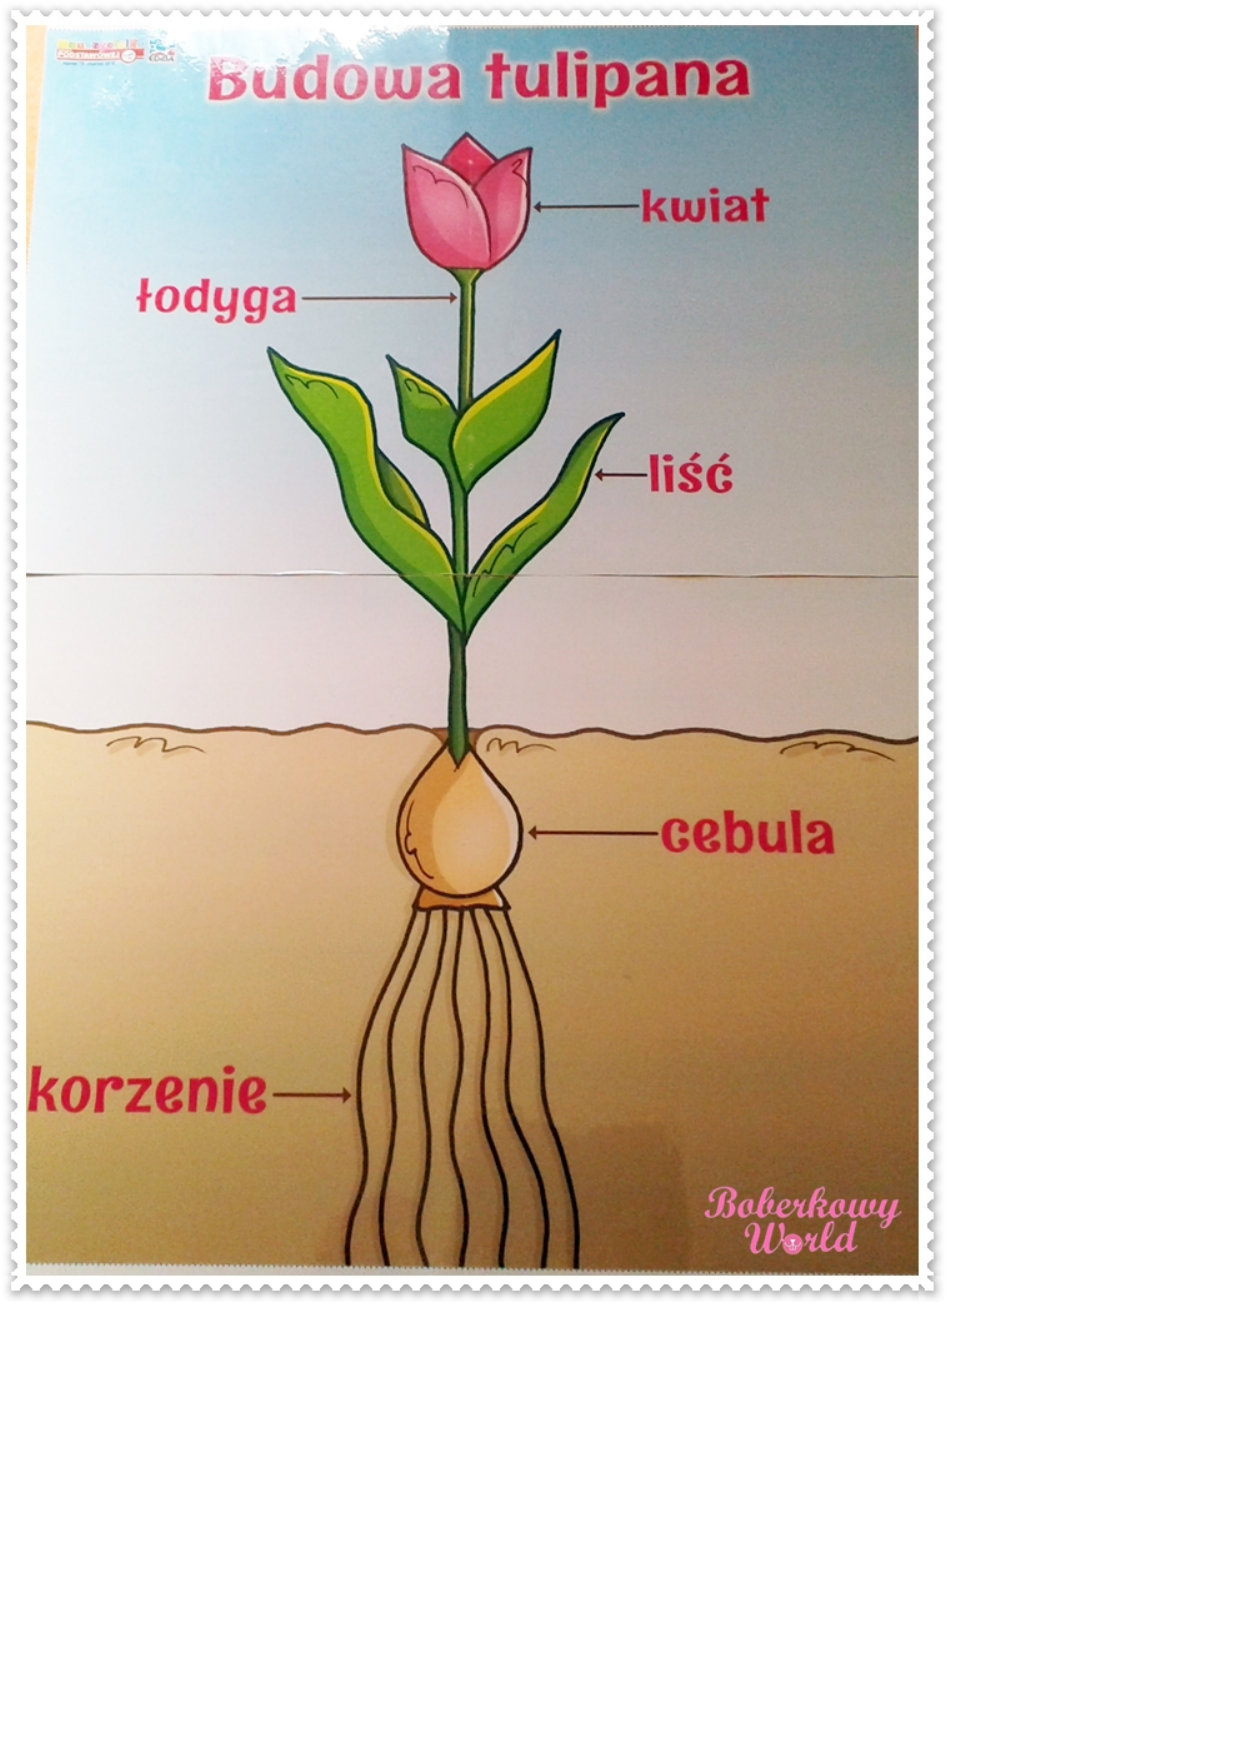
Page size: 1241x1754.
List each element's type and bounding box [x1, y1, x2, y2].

picture [0, 0, 945, 1302]
